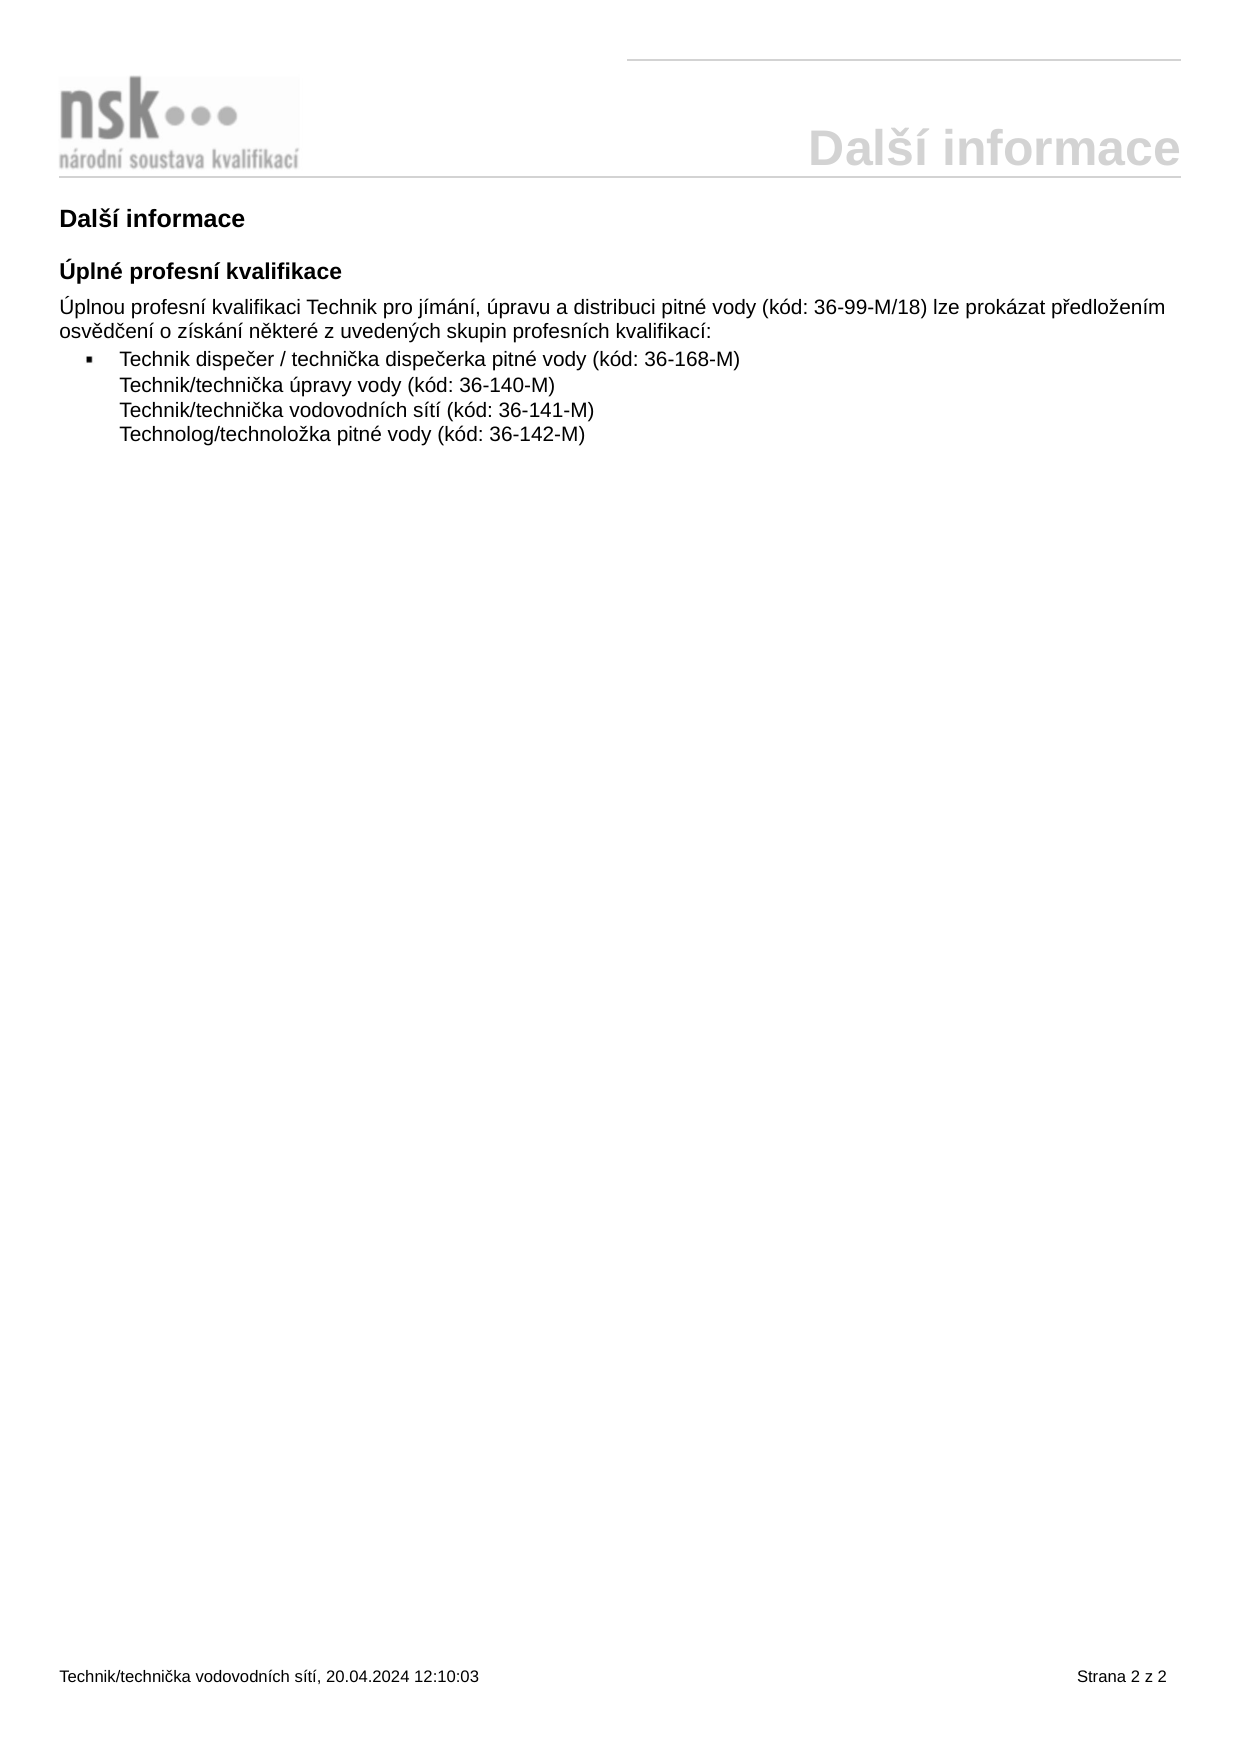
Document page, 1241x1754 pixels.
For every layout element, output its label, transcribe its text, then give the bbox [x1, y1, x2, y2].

table_cell [627, 343, 861, 347]
table_cell [627, 479, 861, 779]
table_cell [627, 194, 861, 200]
table_cell [1167, 1658, 1181, 1694]
table_cell [619, 448, 627, 479]
table_cell [59, 171, 119, 176]
table_cell Další informace [627, 61, 1181, 176]
table_cell [59, 398, 119, 422]
table_cell [1167, 236, 1181, 248]
table_cell [620, 59, 627, 170]
table_cell [59, 373, 119, 398]
table_cell Technik/technička úpravy vody (kód: 36-140-M) [119, 373, 1181, 398]
table_cell [59, 422, 119, 448]
table_cell [119, 448, 482, 479]
table_cell [482, 343, 619, 347]
table_cell [627, 448, 861, 479]
table_cell Technolog/technoložka pitné vody (kód: 36-142-M) [119, 422, 1181, 448]
table_cell [482, 1369, 619, 1658]
table_cell [482, 1079, 619, 1368]
table_cell [1167, 194, 1181, 200]
table_cell [1167, 1369, 1181, 1658]
table_cell [119, 479, 482, 779]
table_cell Úplnou profesní kvalifikaci Technik pro jímání, úpravu a distribuci pitné vody (kód: 36-99-M/18) lze prokázat předložením osvědčení o získání některé z uvedených skupin profesních kvalifikací: [59, 295, 1181, 343]
table_cell [59, 343, 119, 347]
table_cell [59, 448, 119, 479]
table_cell [119, 171, 482, 176]
picture [58, 59, 620, 171]
table_cell [1167, 448, 1181, 479]
table_cell [119, 343, 482, 347]
table_cell [627, 1369, 861, 1658]
table_cell [59, 178, 1181, 194]
table_cell [619, 236, 627, 248]
table_cell [59, 779, 119, 1079]
table_cell [59, 1079, 119, 1368]
table_cell [619, 1079, 627, 1368]
table_cell [627, 1079, 861, 1368]
table_cell [1167, 343, 1181, 347]
table_cell [119, 1369, 482, 1658]
table_cell [482, 779, 619, 1079]
table_cell [59, 236, 119, 248]
table_cell [619, 779, 627, 1079]
table_cell [482, 479, 619, 779]
table_cell Strana 2 z 2 [861, 1658, 1167, 1694]
table_cell [619, 1369, 627, 1658]
table_cell [119, 1079, 482, 1368]
table_cell [1167, 779, 1181, 1079]
table_cell Další informace [59, 200, 1181, 236]
table_cell [59, 194, 119, 200]
table_cell Technik/technička vodovodních sítí, 20.04.2024 12:10:03 [59, 1658, 861, 1694]
table_cell [482, 448, 619, 479]
table_cell Technik dispečer / technička dispečerka pitné vody (kód: 36-168-M) [119, 347, 1181, 373]
table_cell [619, 479, 627, 779]
table_cell [861, 779, 1167, 1079]
table_cell [861, 343, 1167, 347]
table_cell [861, 1369, 1167, 1658]
table_cell Technik/technička vodovodních sítí (kód: 36-141-M) [119, 398, 1181, 422]
table_cell [861, 1079, 1167, 1368]
table_cell [482, 236, 619, 248]
table_cell [619, 170, 627, 176]
table_cell [861, 479, 1167, 779]
table_cell [482, 194, 619, 200]
table_cell [861, 236, 1167, 248]
table_cell [627, 779, 861, 1079]
table_cell [1167, 1079, 1181, 1368]
table_cell [119, 194, 482, 200]
table_cell [119, 779, 482, 1079]
table_cell [627, 236, 861, 248]
table_cell [59, 1369, 119, 1658]
picture [59, 347, 119, 372]
table_cell [482, 171, 619, 176]
table_cell [861, 194, 1167, 200]
table_cell [59, 479, 119, 779]
table_cell Úplné profesní kvalifikace [59, 248, 1181, 295]
table_cell [1167, 479, 1181, 779]
table_cell [619, 194, 627, 200]
table_cell [861, 448, 1167, 479]
table_cell [119, 236, 482, 248]
